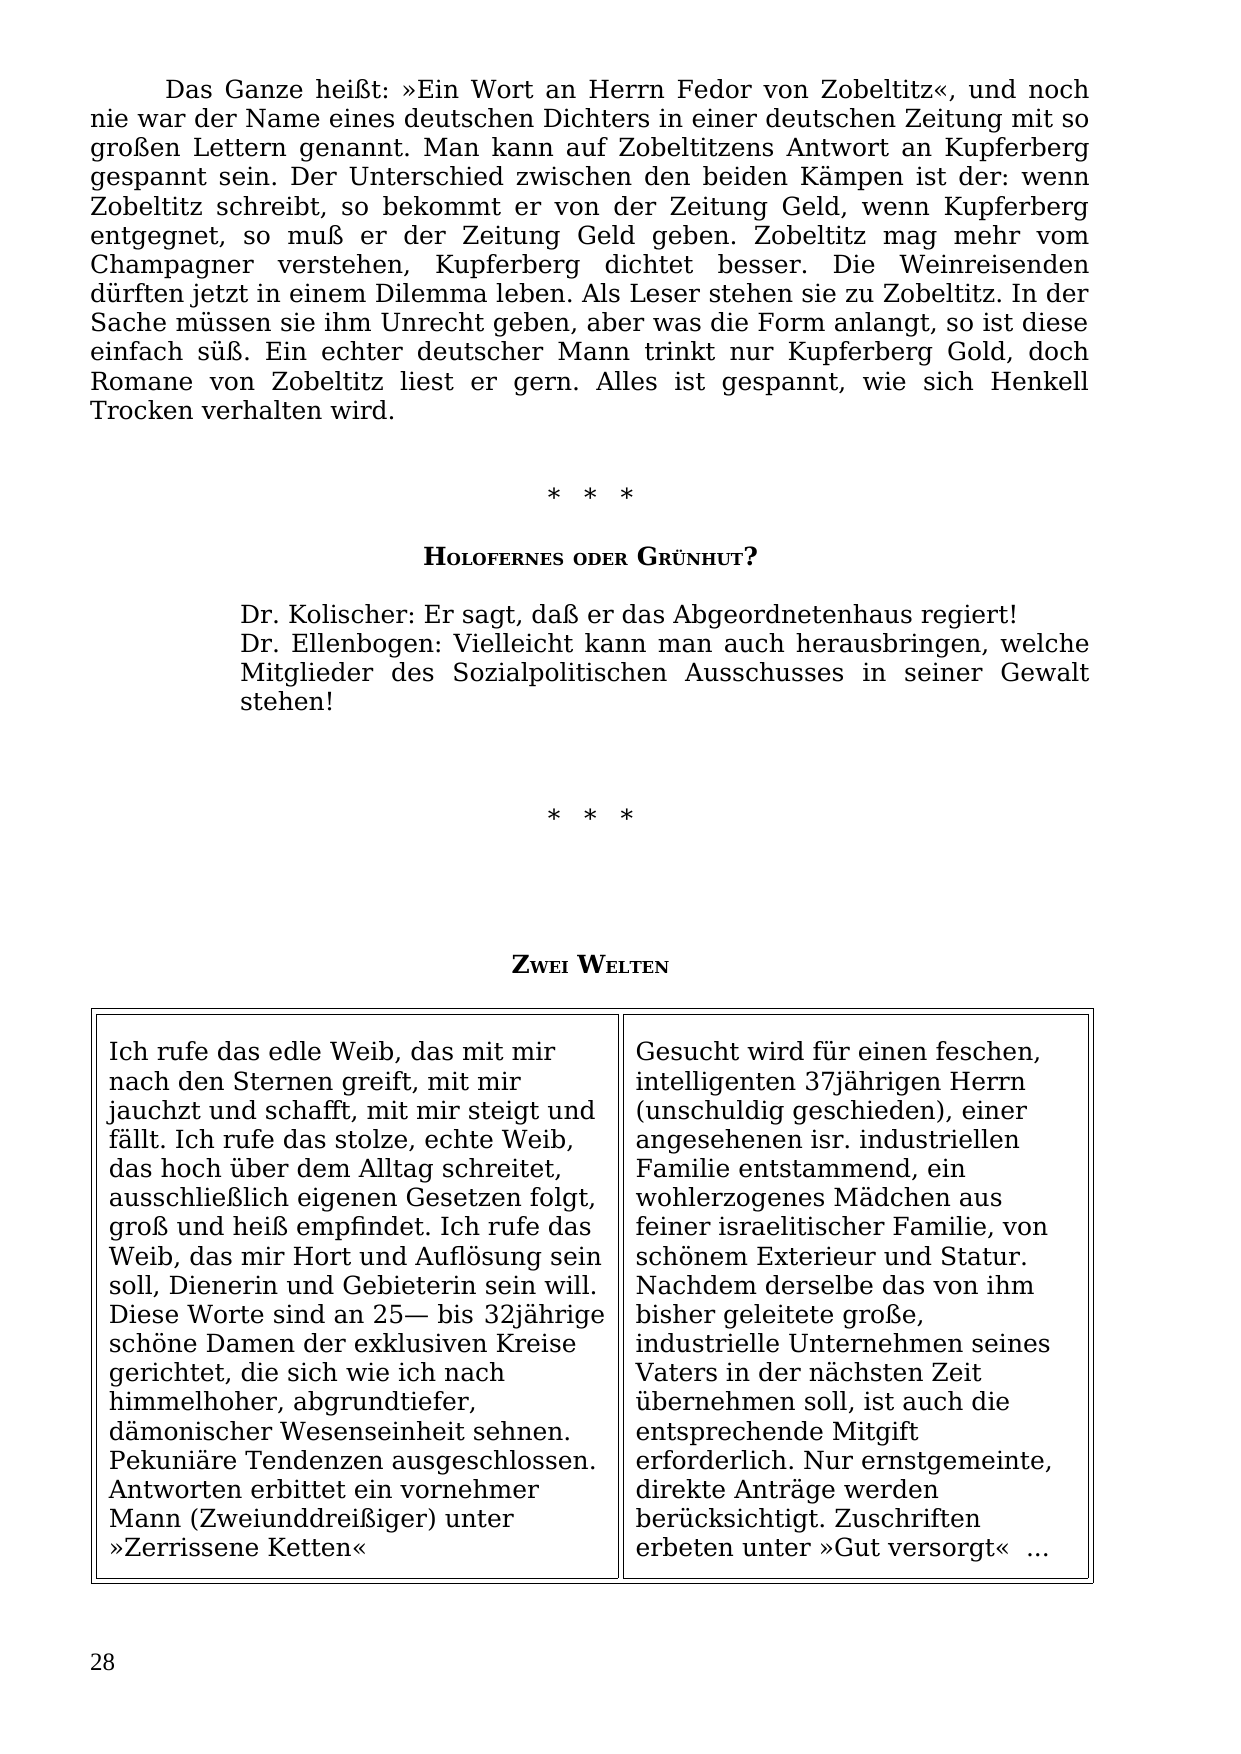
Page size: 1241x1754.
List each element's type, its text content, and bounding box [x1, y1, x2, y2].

text * * * [90, 804, 1091, 833]
text Dr. Kolischer: Er sagt, daß er das Abgeordnetenhaus regiert! [240, 600, 1091, 629]
text Zwei Welten [90, 921, 1091, 979]
table_header Gesucht wird für einen feschen, intelligenten 37jährigen Herrn (unschuldig geschieden), einer angesehenen isr. industriellen Familie entstammend, ein wohlerzogenes Mädchen aus feiner israelitischer Familie, von schönem Exterieur und Statur. Nachdem derselbe das von ihm bisher geleitete große, industrielle Unternehmen seines Vaters in der nächsten Zeit übernehmen soll, ist auch die entsprechende Mitgift erforderlich. Nur ernstgemeinte, direkte Anträge werden berücksichtigt. Zuschriften erbeten unter »Gut versorgt« ... [620, 1009, 1091, 1577]
text Dr. Ellenbogen: Vielleicht kann man auch herausbringen, welche Mitglieder des Sozialpolitischen Ausschusses in seiner Gewalt stehen! [240, 629, 1091, 717]
text * * * [90, 483, 1091, 512]
text Das Ganze heißt: »Ein Wort an Herrn Fedor von Zobeltitz«, und noch nie war der Name eines deutschen Dichters in einer deutschen Zeitung mit so großen Lettern genannt. Man kann auf Zobeltitzens Antwort an Kupferberg gespannt sein. Der Unterschied zwischen den beiden Kämpen ist der: wenn Zobeltitz schreibt, so bekommt er von der Zeitung Geld, wenn Kupferberg entgegnet, so muß er der Zeitung Geld geben. Zobeltitz mag mehr vom Champagner verstehen, Kupferberg dichtet besser. Die Weinreisenden dürften jetzt in einem Dilemma leben. Als Leser stehen sie zu Zobeltitz. In der Sache müssen sie ihm Unrecht geben, aber was die Form anlangt, so ist diese einfach süß. Ein echter deutscher Mann trinkt nur Kupferberg Gold, doch Romane von Zobeltitz liest er gern. Alles ist gespannt, wie sich Henkell Trocken verhalten wird. [90, 75, 1091, 425]
text Holofernes oder Grünhut? [90, 512, 1091, 571]
table_header Ich rufe das edle Weib, das mit mir nach den Sternen greift, mit mir jauchzt und schafft, mit mir steigt und fällt. Ich rufe das stolze, echte Weib, das hoch über dem Alltag schreitet, ausschließlich eigenen Gesetzen folgt, groß und heiß empfindet. Ich rufe das Weib, das mir Hort und Auflösung sein soll, Dienerin und Gebieterin sein will. Diese Worte sind an 25— bis 32jährige schöne Damen der exklusiven Kreise gerichtet, die sich wie ich nach himmelhoher, abgrundtiefer, dämonischer Wesenseinheit sehnen. Pekuniäre Tendenzen ausgeschlossen. Antworten erbittet ein vornehmer Mann (Zweiunddreißiger) unter »Zerrissene Ketten« [94, 1009, 620, 1577]
